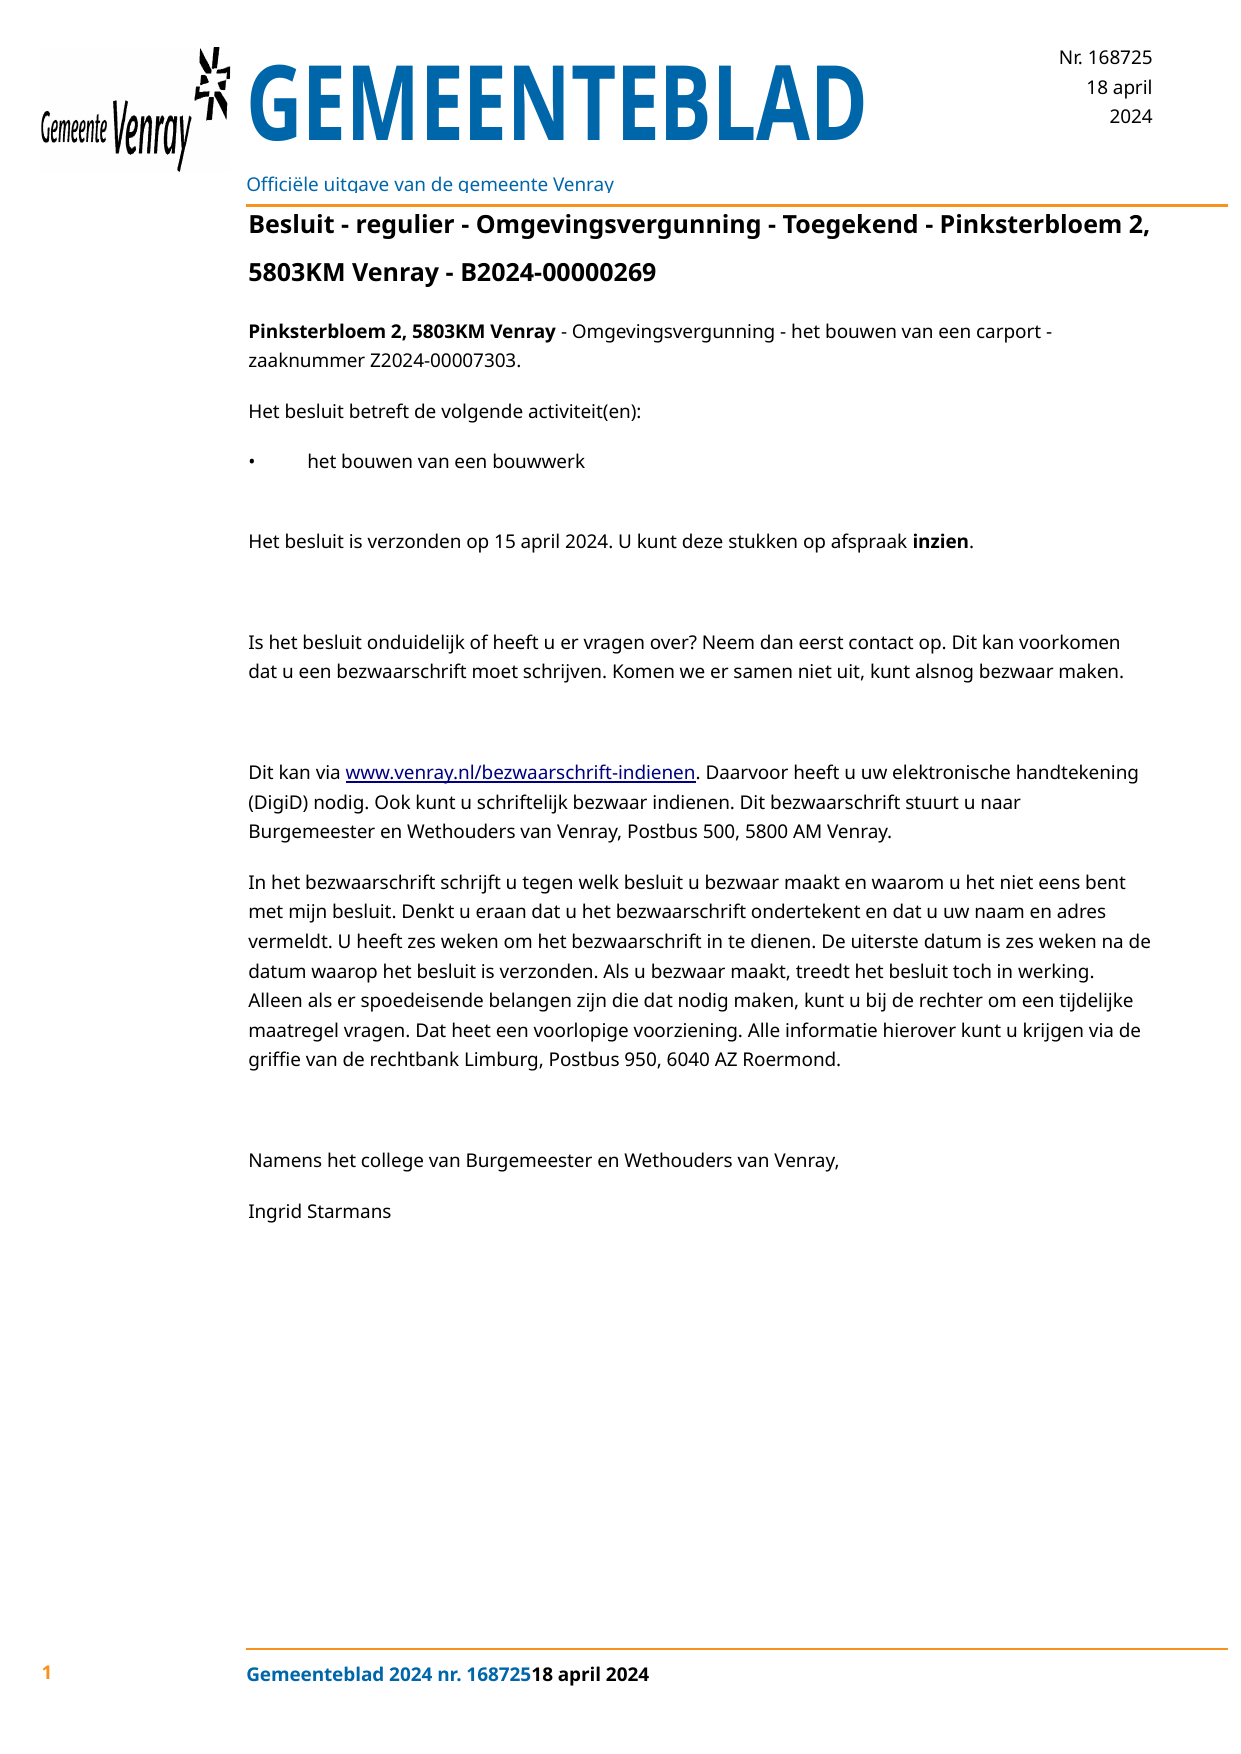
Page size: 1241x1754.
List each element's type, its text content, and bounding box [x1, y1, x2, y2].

text Het besluit betreft de volgende activiteit(en): [248, 398, 1152, 424]
text Het besluit is verzonden op 15 april 2024. U kunt deze stukken op afspraak inzien. [248, 528, 1152, 554]
text Besluit - regulier - Omgevingsvergunning - Toegekend - Pinksterbloem 2, 5803KM Venray - B2024-00000269 [248, 207, 1152, 288]
text Is het besluit onduidelijk of heeft u er vragen over? Neem dan eerst contact op. Dit kan voorkomen dat u een bezwaarschrift moet schrijven. Komen we er samen niet uit, kunt alsnog bezwaar maken. [248, 629, 1152, 684]
text Pinksterbloem 2, 5803KM Venray - Omgevingsvergunning - het bouwen van een carport - zaaknummer Z2024-00007303. [248, 318, 1152, 373]
list het bouwen van een bouwwerk [248, 448, 1152, 474]
text In het bezwaarschrift schrijft u tegen welk besluit u bezwaar maakt en waarom u het niet eens bent met mijn besluit. Denkt u eraan dat u het bezwaarschrift ondertekent en dat u uw naam en adres vermeldt. U heeft zes weken om het bezwaarschrift in te dienen. De uiterste datum is zes weken na de datum waarop het besluit is verzonden. Als u bezwaar maakt, treedt het besluit toch in werking. Alleen als er spoedeisende belangen zijn die dat nodig maken, kunt u bij de rechter om een tijdelijke maatregel vragen. Dat heet een voorlopige voorziening. Alle informatie hierover kunt u krijgen via de griffie van de rechtbank Limburg, Postbus 950, 6040 AZ Roermond. [248, 869, 1152, 1072]
text Ingrid Starmans [248, 1198, 1152, 1224]
text Namens het college van Burgemeester en Wethouders van Venray, [248, 1147, 1152, 1173]
picture [41, 47, 231, 172]
text Dit kan via www.venray.nl/bezwaarschrift-indienen. Daarvoor heeft u uw elektronische handtekening (DigiD) nodig. Ook kunt u schriftelijk bezwaar indienen. Dit bezwaarschrift stuurt u naar Burgemeester en Wethouders van Venray, Postbus 500, 5800 AM Venray. [248, 759, 1152, 844]
